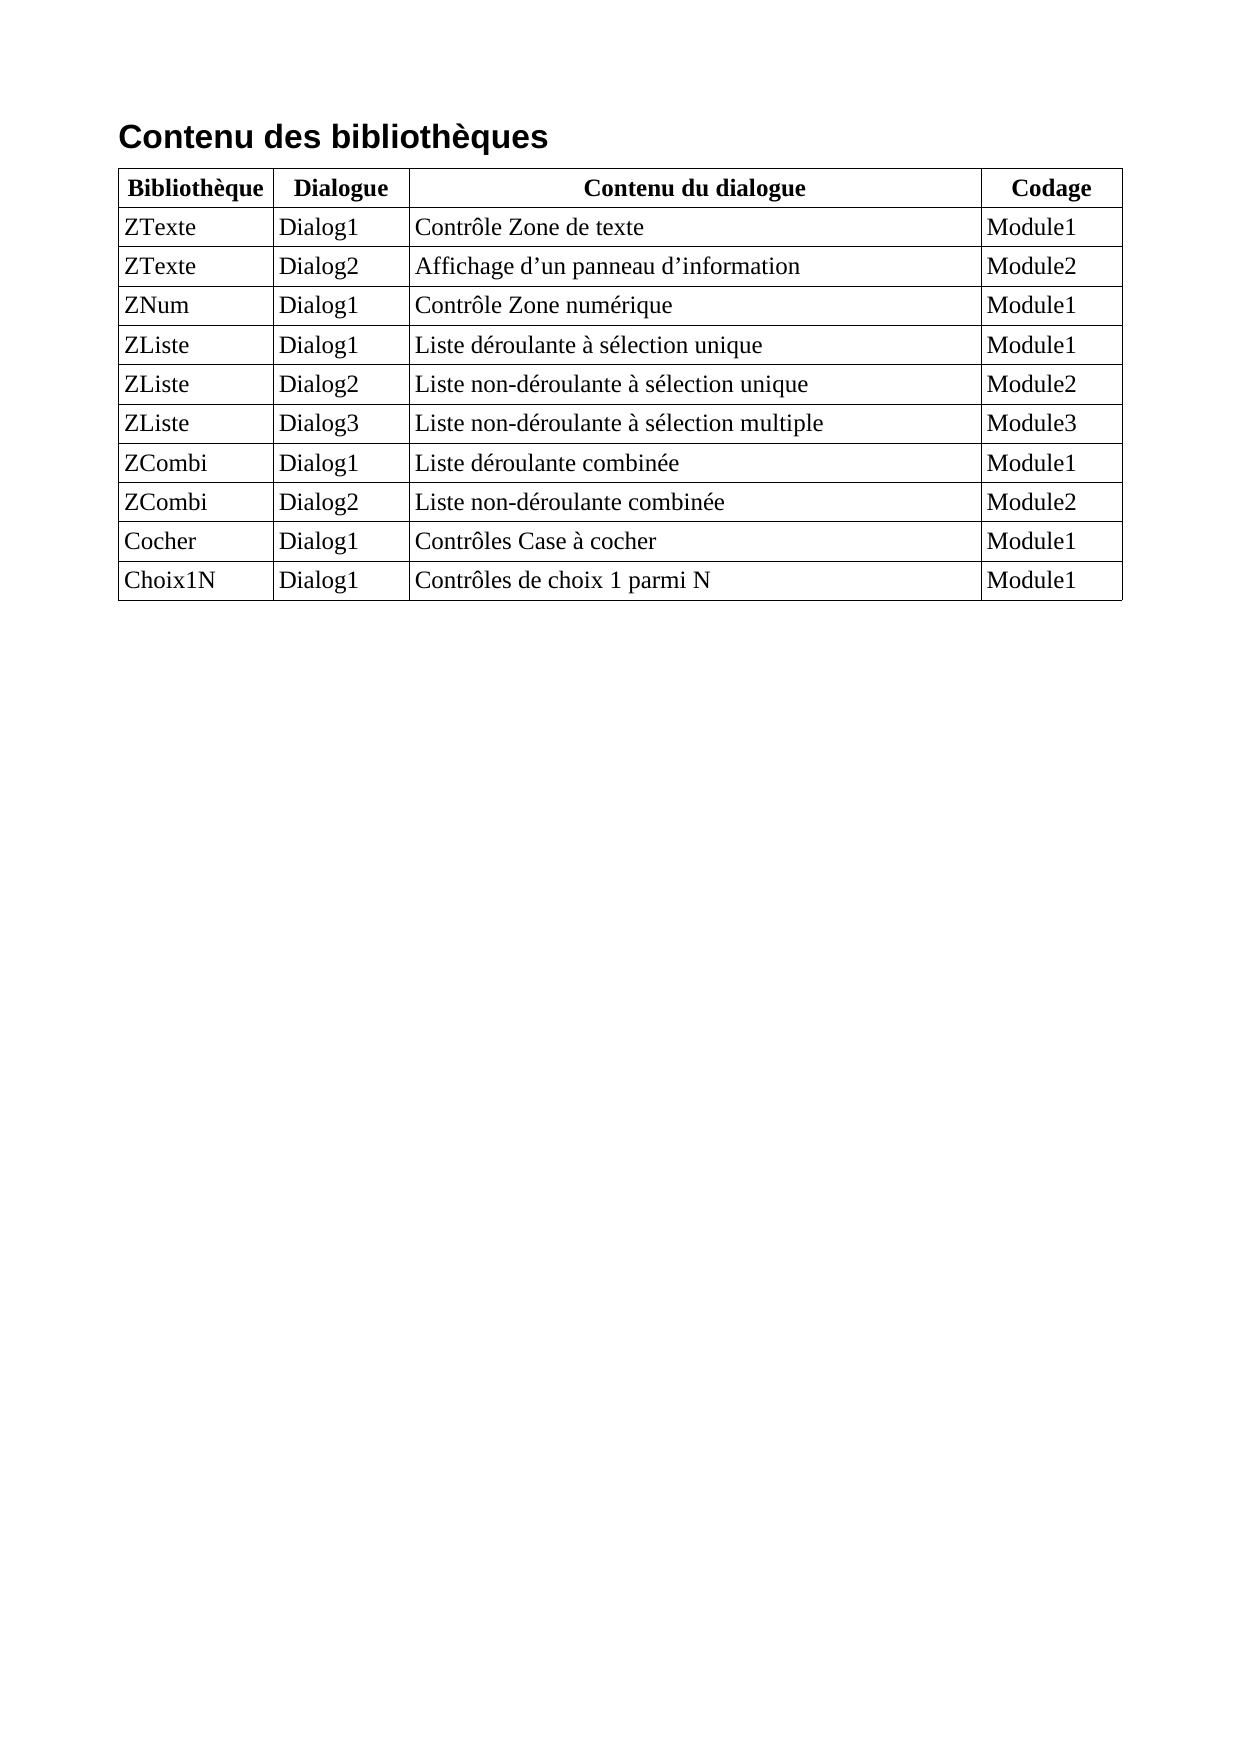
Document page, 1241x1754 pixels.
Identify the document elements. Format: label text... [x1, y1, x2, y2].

table_header Codage [982, 169, 1122, 207]
table_cell Module2 [982, 365, 1122, 404]
table_cell Module1 [982, 562, 1122, 600]
table_cell Module2 [982, 247, 1122, 286]
table_cell Dialog1 [274, 562, 409, 600]
table_cell Dialog2 [274, 247, 409, 286]
table_cell ZNum [119, 287, 273, 325]
table_cell Liste non-déroulante à sélection multiple [410, 405, 981, 443]
subtitle Contenu des bibliothèques [118, 118, 1122, 155]
table_cell ZCombi [119, 444, 273, 482]
table_cell Affichage d’un panneau d’information [410, 247, 981, 286]
table_cell Liste déroulante à sélection unique [410, 326, 981, 364]
table_cell ZCombi [119, 483, 273, 521]
table_cell Module1 [982, 208, 1122, 246]
table_header Bibliothèque [119, 169, 273, 207]
table_header Contenu du dialogue [410, 169, 981, 207]
table_cell Liste non-déroulante combinée [410, 483, 981, 521]
table_cell Dialog2 [274, 365, 409, 404]
table_header Dialogue [274, 169, 409, 207]
table_cell Dialog1 [274, 287, 409, 325]
table_cell Dialog1 [274, 326, 409, 364]
table_cell ZListe [119, 365, 273, 404]
table_cell Dialog1 [274, 444, 409, 482]
table_cell Module1 [982, 287, 1122, 325]
table_cell Module2 [982, 483, 1122, 521]
table_cell Liste déroulante combinée [410, 444, 981, 482]
table_cell ZListe [119, 405, 273, 443]
table_cell Liste non-déroulante à sélection unique [410, 365, 981, 404]
table_cell Dialog3 [274, 405, 409, 443]
table_cell Module1 [982, 522, 1122, 561]
table_cell Contrôle Zone de texte [410, 208, 981, 246]
table_cell ZTexte [119, 208, 273, 246]
table_cell Module1 [982, 326, 1122, 364]
table_cell ZListe [119, 326, 273, 364]
table_cell Module3 [982, 405, 1122, 443]
table_cell Module1 [982, 444, 1122, 482]
table_cell Contrôles de choix 1 parmi N [410, 562, 981, 600]
table_cell Choix1N [119, 562, 273, 600]
table_cell Dialog1 [274, 208, 409, 246]
table_cell Cocher [119, 522, 273, 561]
table_cell Dialog2 [274, 483, 409, 521]
table_cell Dialog1 [274, 522, 409, 561]
table_cell ZTexte [119, 247, 273, 286]
table_cell Contrôles Case à cocher [410, 522, 981, 561]
table_cell Contrôle Zone numérique [410, 287, 981, 325]
